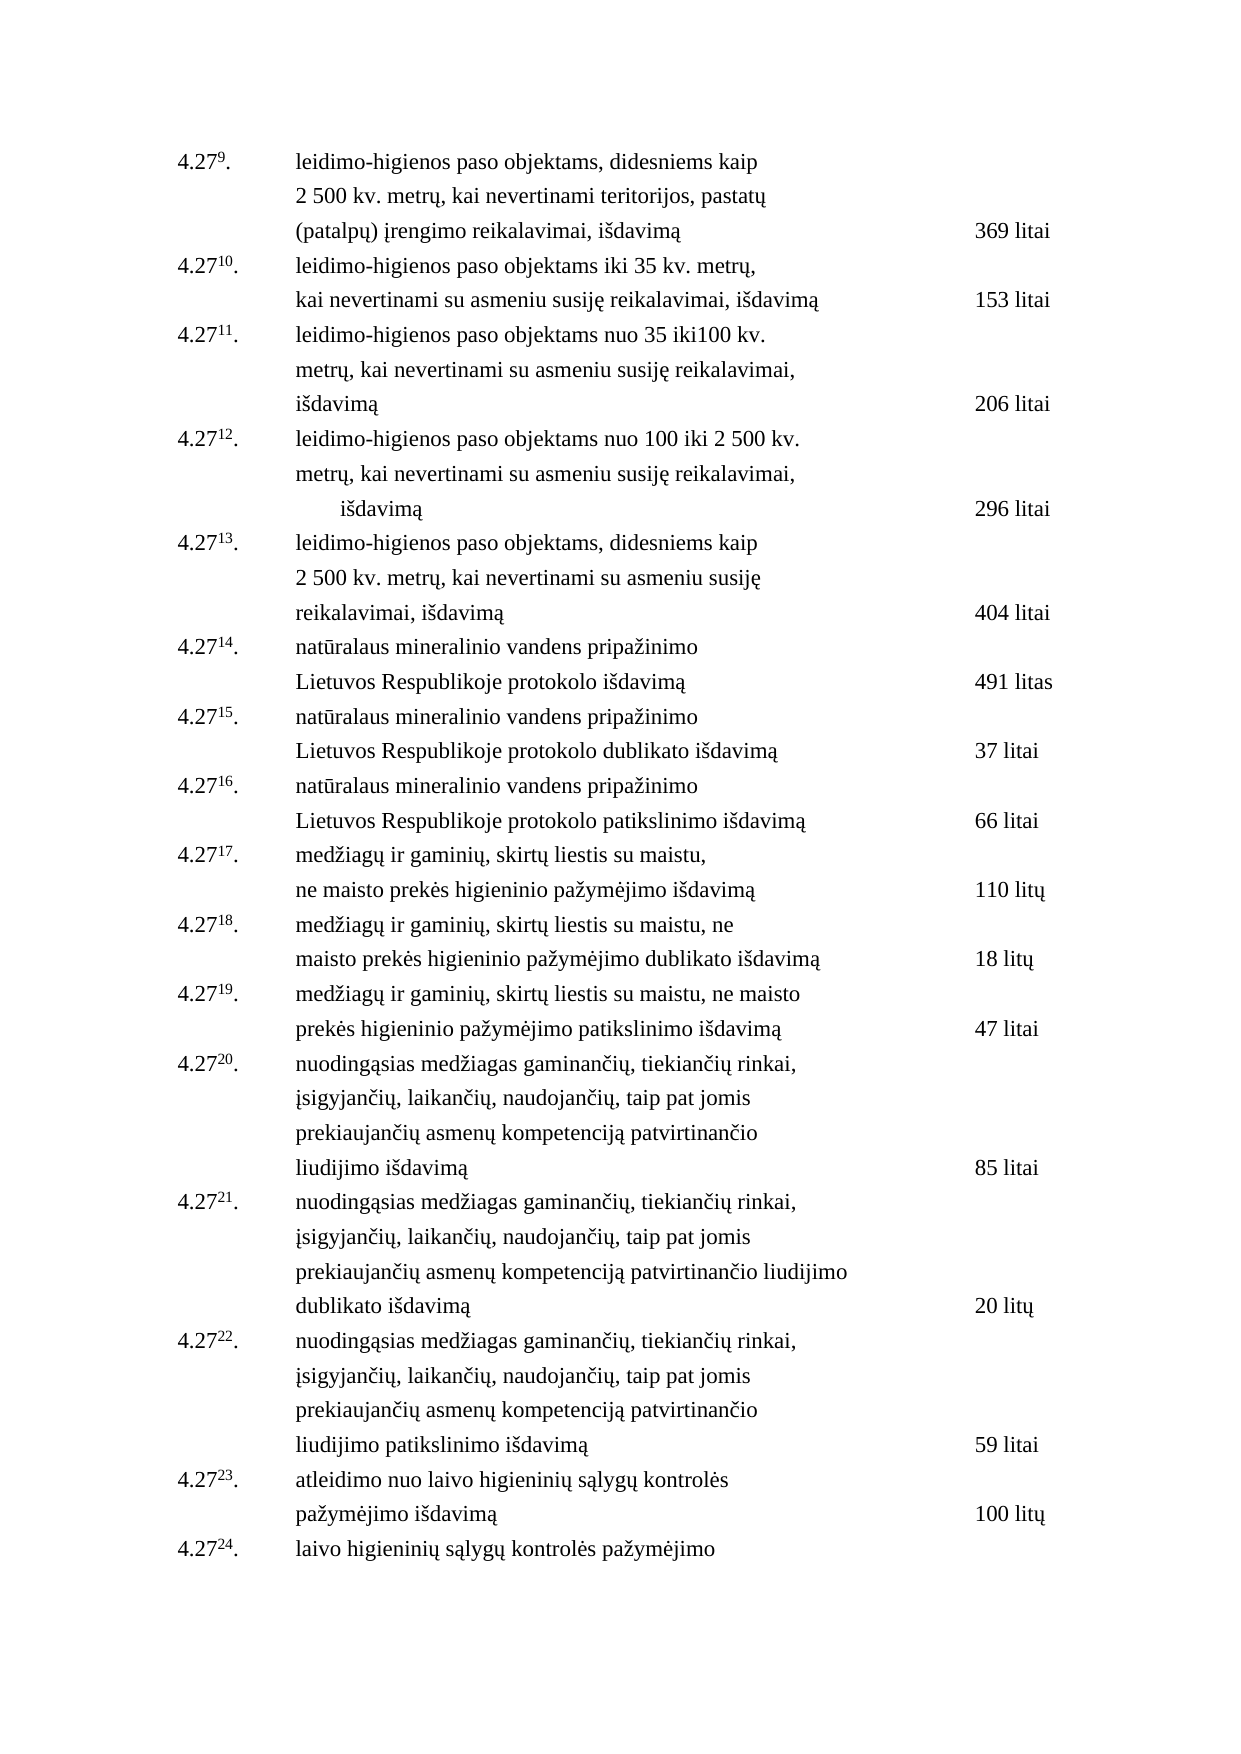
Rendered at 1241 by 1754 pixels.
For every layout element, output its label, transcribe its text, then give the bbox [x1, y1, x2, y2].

text 4.2718. medžiagų ir gaminių, skirtų liestis su maistu, ne [177, 911, 1122, 937]
text (patalpų) įrengimo reikalavimai, išdavimą 369 litai [177, 217, 1122, 243]
text Lietuvos Respublikoje protokolo išdavimą 491 litas [177, 668, 1122, 694]
text kai nevertinami su asmeniu susiję reikalavimai, išdavimą 153 litai [177, 286, 1122, 313]
text prekiaujančių asmenų kompetenciją patvirtinančio [177, 1119, 1122, 1145]
text 4.2715. natūralaus mineralinio vandens pripažinimo [177, 703, 1122, 729]
text išdavimą 206 litai [177, 391, 1122, 417]
text ne maisto prekės higieninio pažymėjimo išdavimą 110 litų [177, 876, 1122, 902]
text 4.2710. leidimo-higienos paso objektams iki 35 kv. metrų, [177, 252, 1122, 278]
text prekiaujančių asmenų kompetenciją patvirtinančio liudijimo [177, 1258, 1122, 1284]
text išdavimą 296 litai [177, 494, 1122, 521]
text 4.2724. laivo higieninių sąlygų kontrolės pažymėjimo [177, 1535, 1122, 1562]
text 4.2723. atleidimo nuo laivo higieninių sąlygų kontrolės [177, 1466, 1122, 1492]
text Lietuvos Respublikoje protokolo patikslinimo išdavimą 66 litai [177, 807, 1122, 833]
text 4.2713. leidimo-higienos paso objektams, didesniems kaip [177, 529, 1122, 556]
text 4.279. leidimo-higienos paso objektams, didesniems kaip [177, 148, 1122, 174]
text maisto prekės higieninio pažymėjimo dublikato išdavimą 18 litų [177, 946, 1122, 972]
text prekės higieninio pažymėjimo patikslinimo išdavimą 47 litai [177, 1015, 1122, 1041]
text liudijimo išdavimą 85 litai [177, 1154, 1122, 1180]
text 4.2720. nuodingąsias medžiagas gaminančių, tiekiančių rinkai, [177, 1049, 1122, 1076]
text įsigyjančių, laikančių, naudojančių, taip pat jomis [177, 1362, 1122, 1388]
text liudijimo patikslinimo išdavimą 59 litai [177, 1431, 1122, 1457]
text 4.2712. leidimo-higienos paso objektams nuo 100 iki 2 500 kv. [177, 425, 1122, 452]
text 4.2717. medžiagų ir gaminių, skirtų liestis su maistu, [177, 841, 1122, 868]
text prekiaujančių asmenų kompetenciją patvirtinančio [177, 1396, 1122, 1423]
text 4.2721. nuodingąsias medžiagas gaminančių, tiekiančių rinkai, [177, 1188, 1122, 1215]
text dublikato išdavimą 20 litų [177, 1292, 1122, 1319]
text 2 500 kv. metrų, kai nevertinami su asmeniu susiję [177, 564, 1122, 590]
text 4.2719. medžiagų ir gaminių, skirtų liestis su maistu, ne maisto [177, 980, 1122, 1007]
text įsigyjančių, laikančių, naudojančių, taip pat jomis [177, 1223, 1122, 1249]
text metrų, kai nevertinami su asmeniu susiję reikalavimai, [177, 460, 1122, 486]
text reikalavimai, išdavimą 404 litai [177, 599, 1122, 625]
text įsigyjančių, laikančių, naudojančių, taip pat jomis [177, 1084, 1122, 1111]
text 4.2711. leidimo-higienos paso objektams nuo 35 iki100 kv. [177, 321, 1122, 347]
text Lietuvos Respublikoje protokolo dublikato išdavimą 37 litai [177, 737, 1122, 764]
text pažymėjimo išdavimą 100 litų [177, 1501, 1122, 1527]
text 4.2714. natūralaus mineralinio vandens pripažinimo [177, 633, 1122, 660]
text metrų, kai nevertinami su asmeniu susiję reikalavimai, [177, 356, 1122, 382]
text 2 500 kv. metrų, kai nevertinami teritorijos, pastatų [177, 182, 1122, 209]
text 4.2716. natūralaus mineralinio vandens pripažinimo [177, 772, 1122, 798]
text 4.2722. nuodingąsias medžiagas gaminančių, tiekiančių rinkai, [177, 1327, 1122, 1353]
